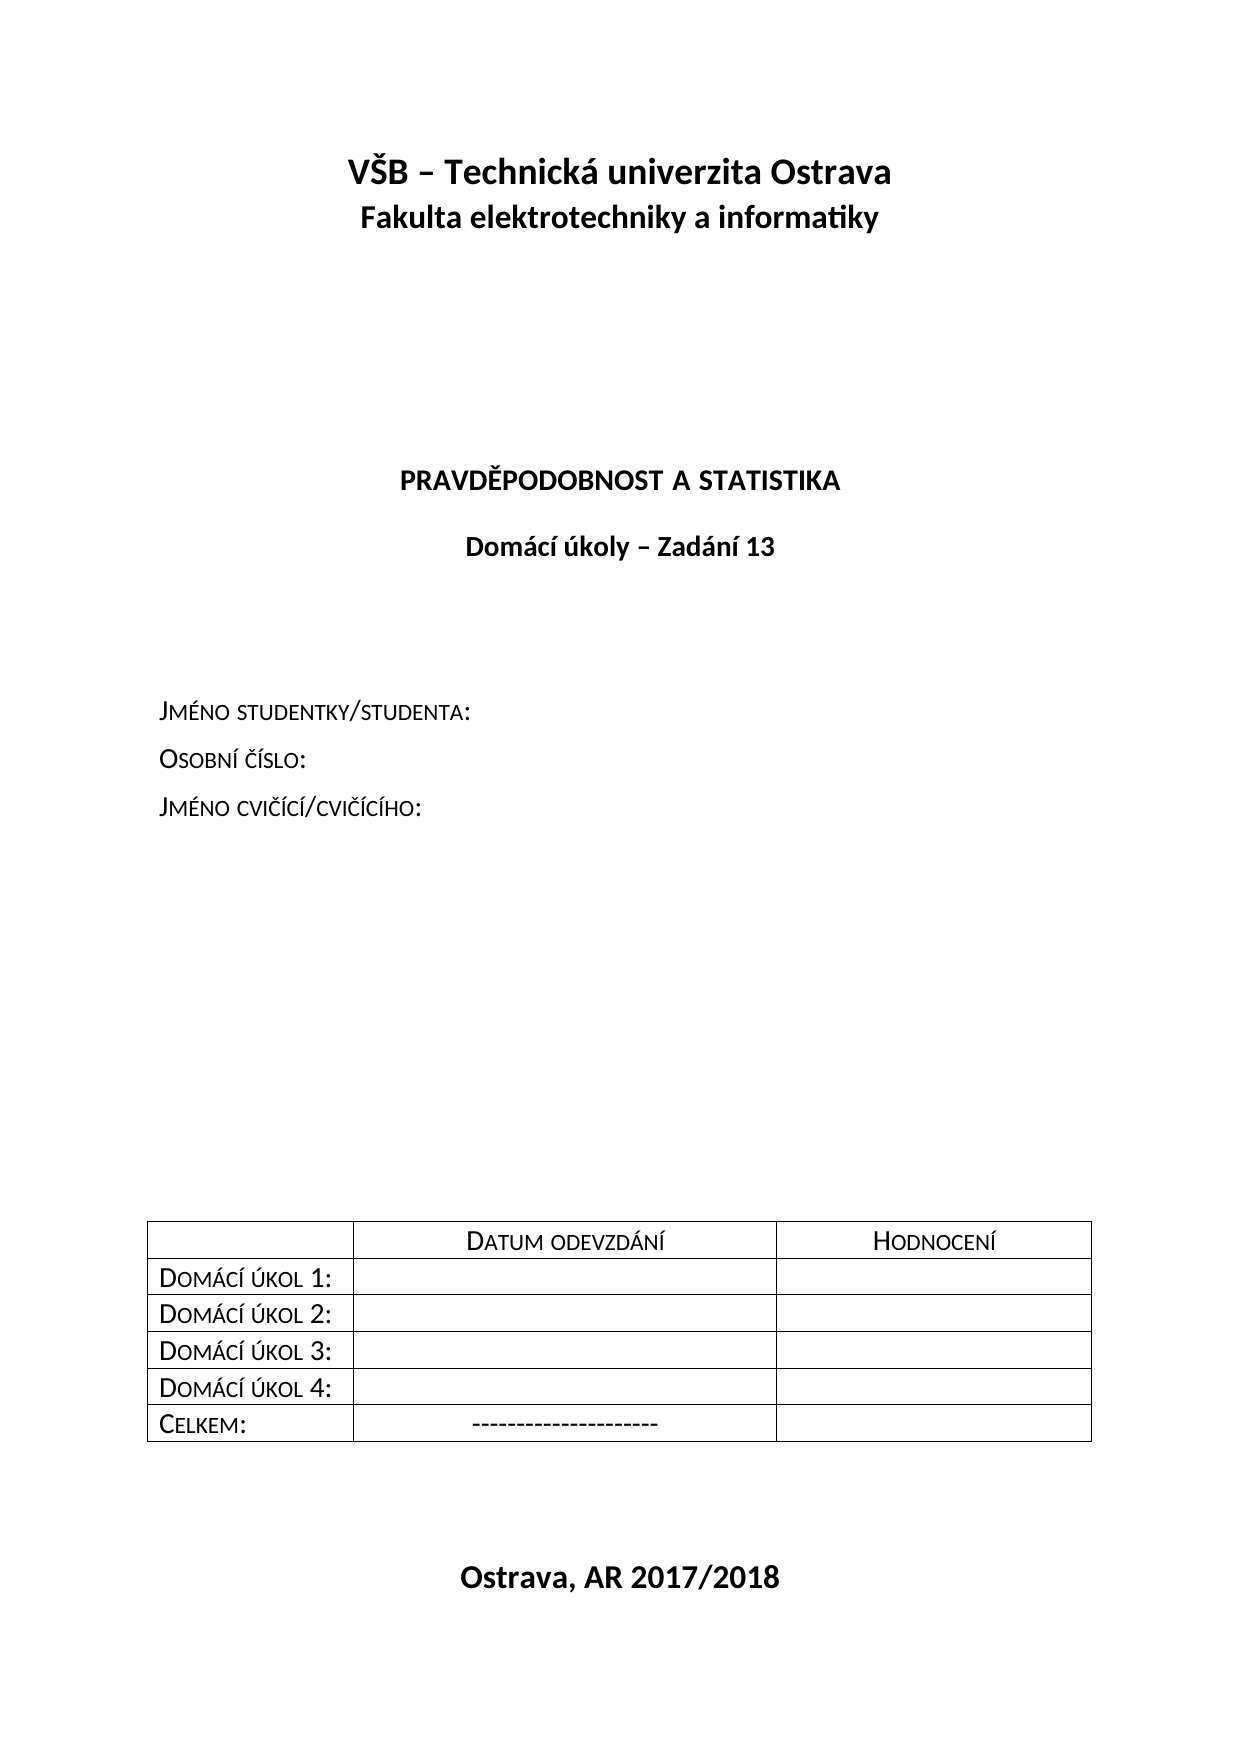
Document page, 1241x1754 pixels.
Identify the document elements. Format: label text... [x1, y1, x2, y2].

table_cell [777, 1295, 1091, 1331]
table_cell Osobní číslo: [148, 740, 516, 788]
table_cell [777, 1405, 1091, 1441]
table_cell [516, 932, 1092, 980]
table_cell [148, 1222, 353, 1258]
text Fakulta elektrotechniky a informatiky [148, 197, 1093, 237]
table_cell [516, 836, 1092, 884]
text pravděpodobnost a statistika [148, 454, 1093, 499]
table_cell [354, 1369, 776, 1404]
table_cell [516, 884, 1092, 932]
table_cell Datum odevzdání [354, 1222, 776, 1258]
table_cell Domácí úkol 2: [148, 1295, 353, 1331]
table_cell [354, 1332, 776, 1368]
table_cell --------------------- [354, 1405, 776, 1441]
table_cell [148, 836, 516, 884]
table_cell Celkem: [148, 1405, 353, 1441]
text Ostrava, AR 2017/2018 [148, 1556, 1093, 1597]
table_cell [148, 980, 516, 1221]
table_cell Jméno cvičící/cvičícího: [148, 788, 516, 836]
table_cell Hodnocení [777, 1222, 1091, 1258]
table_cell [516, 740, 1092, 788]
table_cell [777, 1369, 1091, 1404]
table_cell [516, 788, 1092, 836]
text Domácí úkoly – Zadání 13 [148, 528, 1093, 563]
table_cell [777, 1259, 1091, 1294]
table_cell Domácí úkol 3: [148, 1332, 353, 1368]
table_cell [148, 884, 516, 932]
table_cell [148, 932, 516, 980]
table_cell [354, 1295, 776, 1331]
text VŠB – Technická univerzita Ostrava [148, 148, 1093, 193]
table_cell [777, 1332, 1091, 1368]
table_cell [354, 1259, 776, 1294]
table_cell [516, 980, 1092, 1221]
table_header Jméno studentky/studenta: [148, 692, 516, 740]
table_header [516, 692, 1092, 740]
table_cell Domácí úkol 1: [148, 1259, 353, 1294]
table_cell Domácí úkol 4: [148, 1369, 353, 1404]
